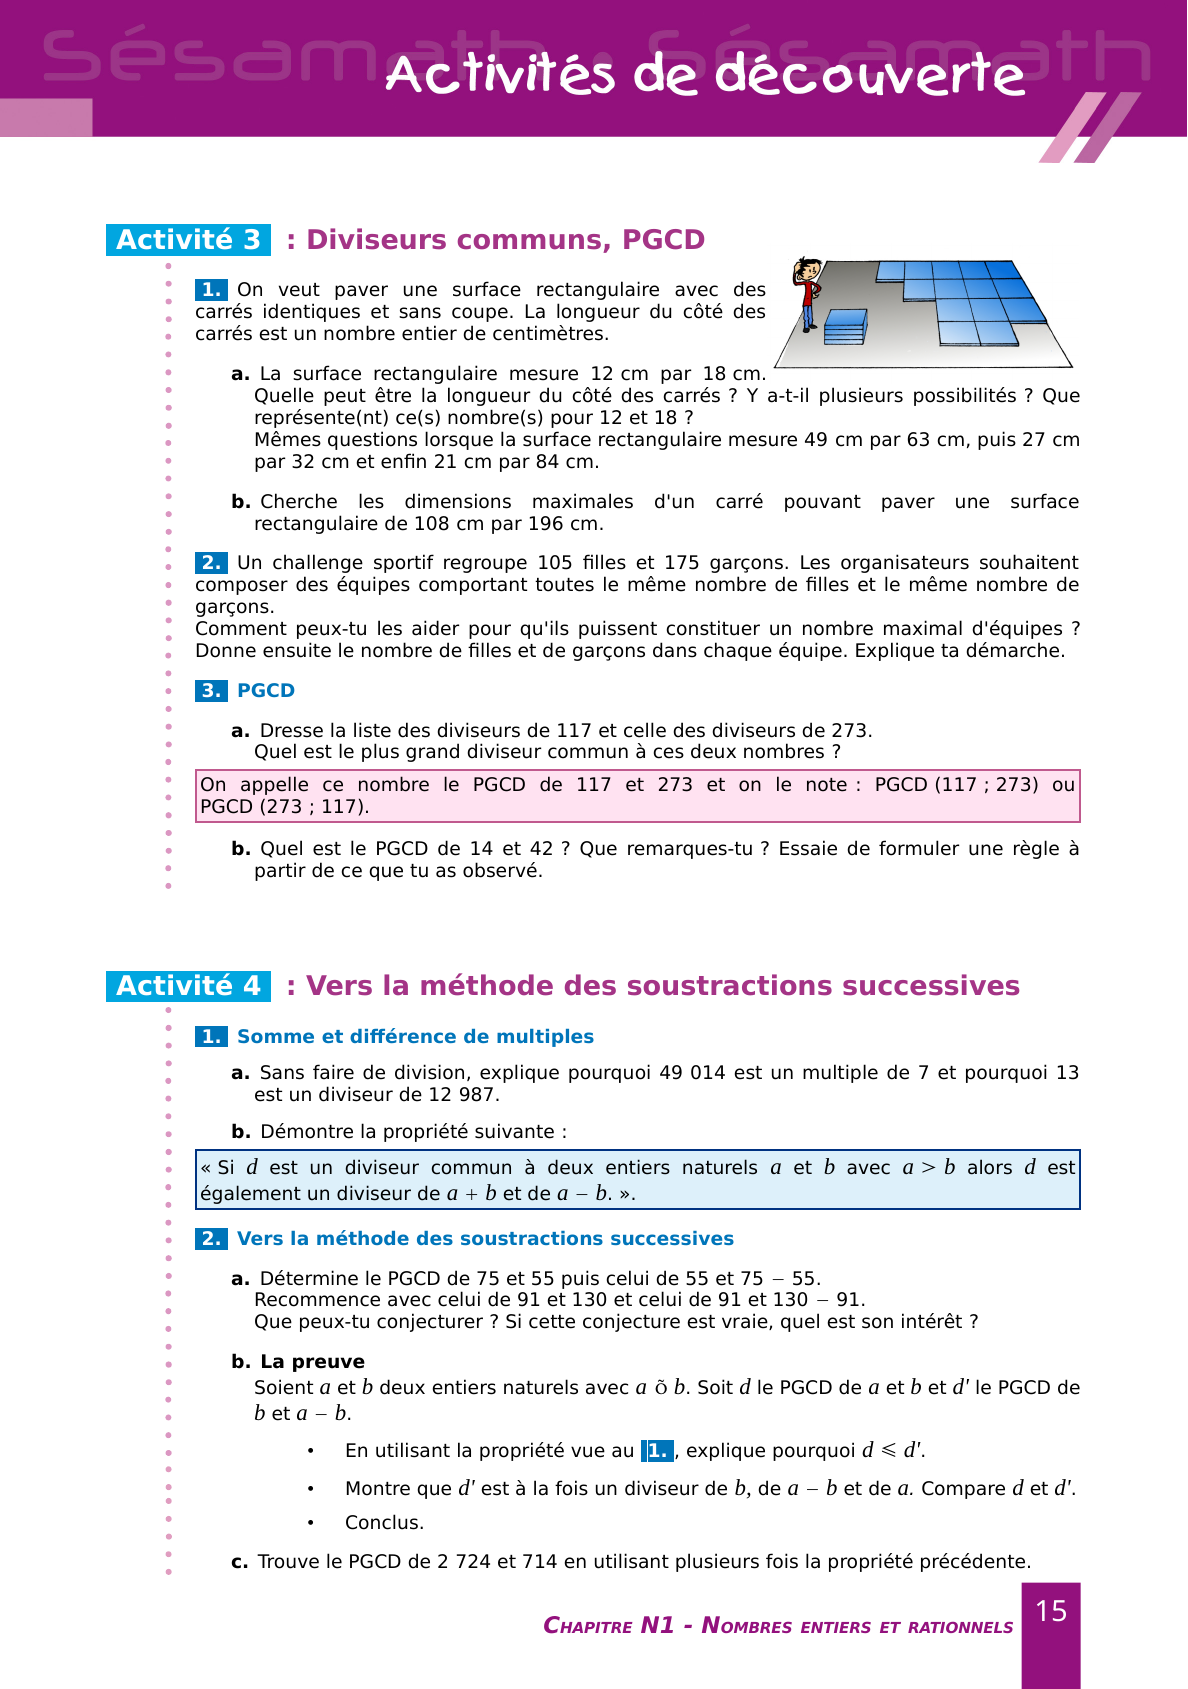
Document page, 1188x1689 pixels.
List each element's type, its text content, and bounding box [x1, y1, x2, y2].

list Conclus. [307, 1512, 1081, 1534]
list Un challenge sportif regroupe 105 filles et 175 garçons. Les organisateurs souhaitent composer des équipes comportant toutes le même nombre de filles et le même nombre de garçons. Comment peux-tu les aider pour qu'ils puissent constituer un nombre maximal d'équipes ? Donne ensuite le nombre de filles et de garçons dans chaque équipe. Explique ta démarche. [195, 552, 1081, 662]
list Montre que d' est à la fois un diviseur de b, de a − b et de a. Compare d et d'. [307, 1474, 1081, 1500]
list On veut paver une surface rectangulaire avec des carrés identiques et sans coupe. La longueur du côté des carrés est un nombre entier de centimètres. [195, 279, 766, 345]
list Démontre la propriété suivante : [224, 1121, 1081, 1143]
list Trouve le PGCD de 2 724 et 714 en utilisant plusieurs fois la propriété précédente. [224, 1551, 1081, 1573]
list Détermine le PGCD de 75 et 55 puis celui de 55 et 75 − 55. Recommence avec celui de 91 et 130 et celui de 91 et 130 − 91. Que peux-tu conjecturer ? Si cette conjecture est vraie, quel est son intérêt ? [224, 1267, 1081, 1333]
list PGCD [228, 680, 1081, 702]
picture [766, 243, 1080, 384]
list Vers la méthode des soustractions successives [228, 1228, 1081, 1250]
list La preuve Soient a et b deux entiers naturels avec a  b. Soit d le PGCD de a et b et d' le PGCD de b et a − b. [224, 1351, 1081, 1425]
list Quel est le PGCD de 14 et 42 ? Que remarques-tu ? Essaie de formuler une règle à partir de ce que tu as observé. [224, 838, 1081, 882]
list La surface rectangulaire mesure 12 cm par 18 cm. Quelle peut être la longueur du côté des carrés ? Y a-t-il plusieurs possibilités ? Que représente(nt) ce(s) nombre(s) pour 12 et 18 ? Mêmes questions lorsque la surface rectangulaire mesure 49 cm par 63 cm, puis 27 cm par 32 cm et enfin 21 cm par 84 cm. [224, 363, 1081, 473]
list Sans faire de division, explique pourquoi 49 014 est un multiple de 7 et pourquoi 13 est un diviseur de 12 987. [224, 1062, 1081, 1106]
list Dresse la liste des diviseurs de 117 et celle des diviseurs de 273. Quel est le plus grand diviseur commun à ces deux nombres ? [224, 719, 1081, 763]
list : Vers la méthode des soustractions successives [271, 971, 1081, 1002]
list : Diviseurs communs, PGCD [271, 224, 1081, 256]
list En utilisant la propriété vue au 1. , explique pourquoi d  d'. [307, 1437, 1081, 1463]
text On appelle ce nombre le PGCD de 117 et 273 et on le note : PGCD (117 ; 273) ou PGCD (273 ; 117). [197, 771, 1079, 821]
list Cherche les dimensions maximales d'un carré pouvant paver une surface rectangulaire de 108 cm par 196 cm. [224, 491, 1081, 534]
picture [0, 0, 1187, 163]
text « Si d est un diviseur commun à deux entiers naturels a et b avec a  b alors d est également un diviseur de a  b et de a − b. ». [197, 1151, 1079, 1208]
list Somme et différence de multiples [228, 1026, 1081, 1047]
